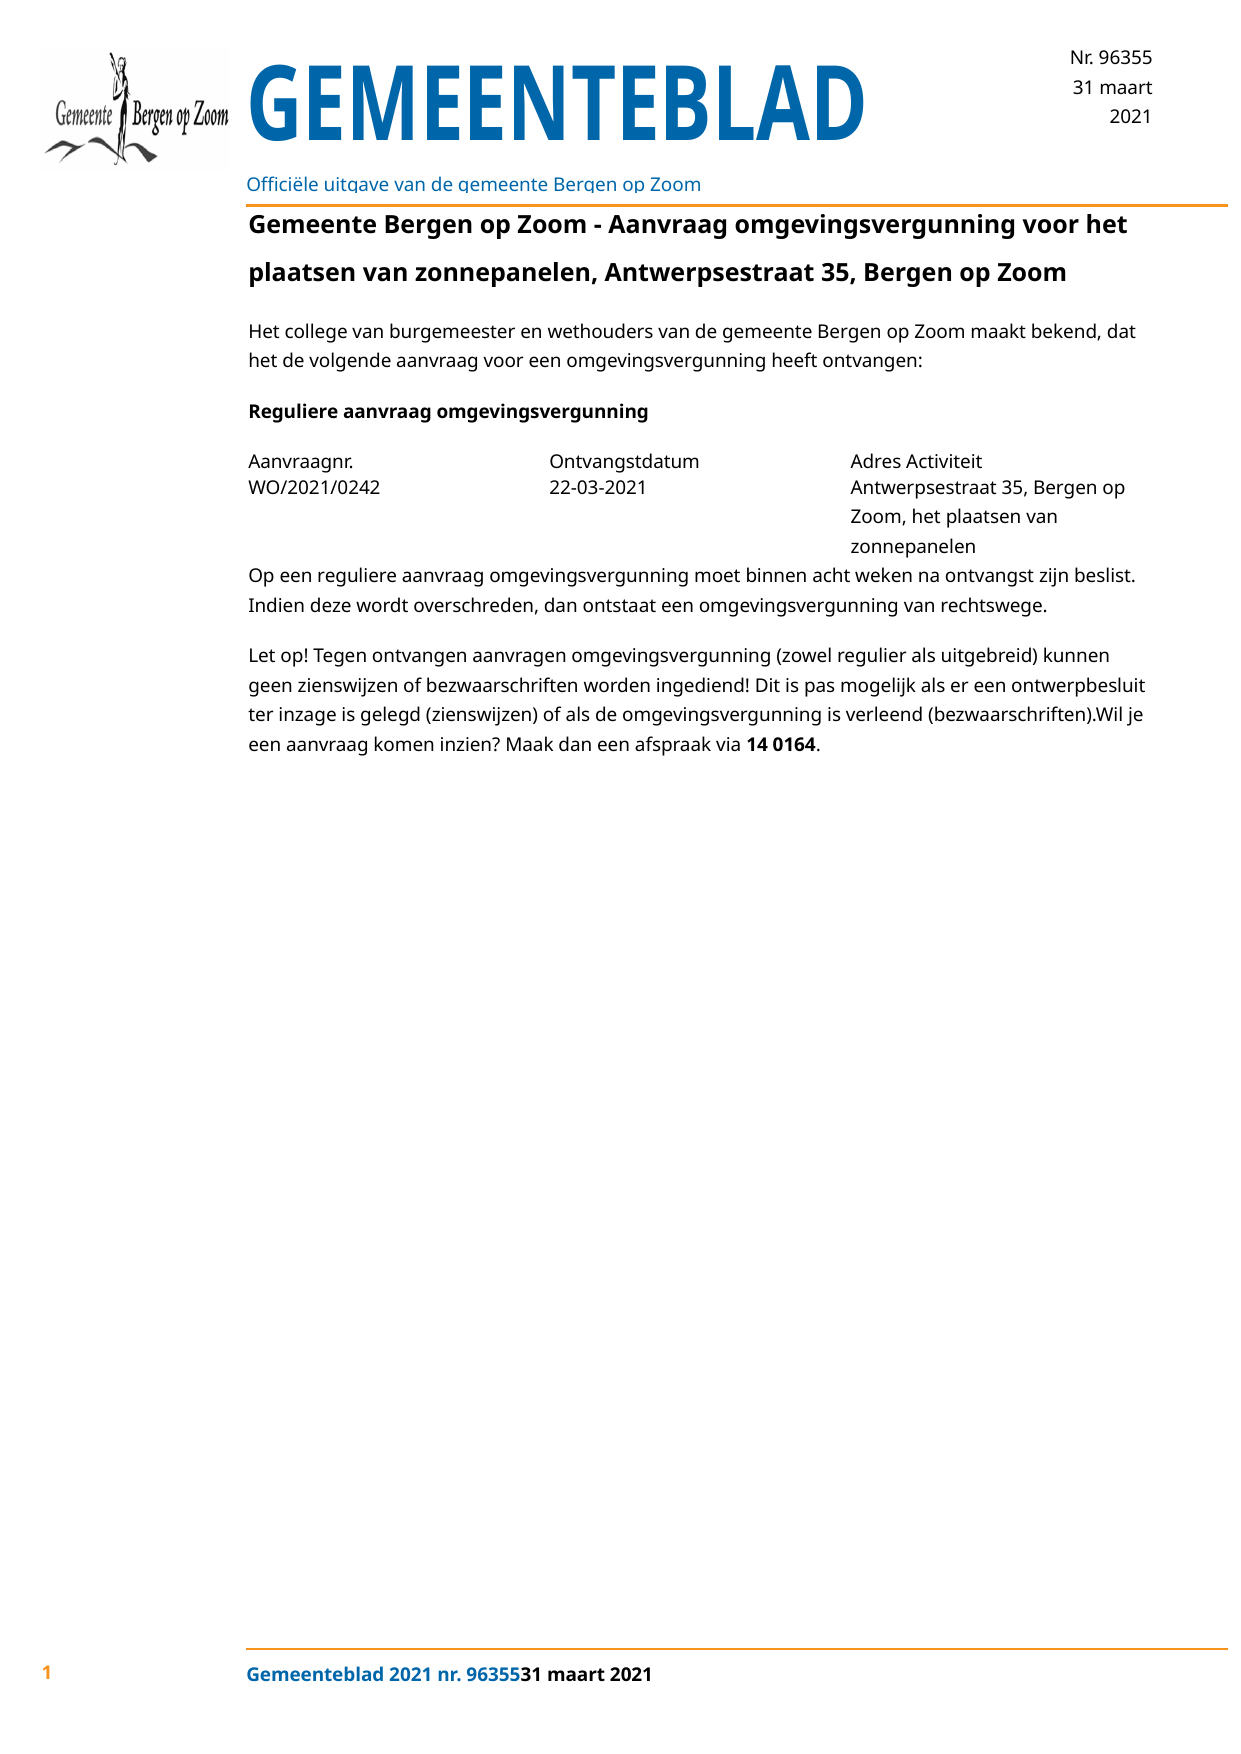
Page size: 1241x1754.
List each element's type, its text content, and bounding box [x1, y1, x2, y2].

text Gemeente Bergen op Zoom - Aanvraag omgevingsvergunning voor het plaatsen van zonnepanelen, Antwerpsestraat 35, Bergen op Zoom [248, 207, 1152, 288]
table_header Aanvraagnr. [248, 449, 549, 474]
table_header Adres Activiteit [850, 449, 1152, 474]
text Op een reguliere aanvraag omgevingsvergunning moet binnen acht weken na ontvangst zijn beslist. Indien deze wordt overschreden, dan ontstaat een omgevingsvergunning van rechtswege. [248, 562, 1152, 618]
text Reguliere aanvraag omgevingsvergunning [248, 398, 1152, 424]
text Let op! Tegen ontvangen aanvragen omgevingsvergunning (zowel regulier als uitgebreid) kunnen geen zienswijzen of bezwaarschriften worden ingediend! Dit is pas mogelijk als er een ontwerpbesluit ter inzage is gelegd (zienswijzen) of als de omgevingsvergunning is verleend (bezwaarschriften).Wil je een aanvraag komen inzien? Maak dan een afspraak via 14 0164. [248, 642, 1152, 757]
table_cell WO/2021/0242 [248, 474, 549, 559]
picture [41, 47, 231, 172]
text Het college van burgemeester en wethouders van de gemeente Bergen op Zoom maakt bekend, dat het de volgende aanvraag voor een omgevingsvergunning heeft ontvangen: [248, 318, 1152, 373]
table_cell Antwerpsestraat 35, Bergen op Zoom, het plaatsen van zonnepanelen [850, 474, 1152, 559]
table_header Ontvangstdatum [549, 449, 850, 474]
table_cell 22-03-2021 [549, 474, 850, 559]
